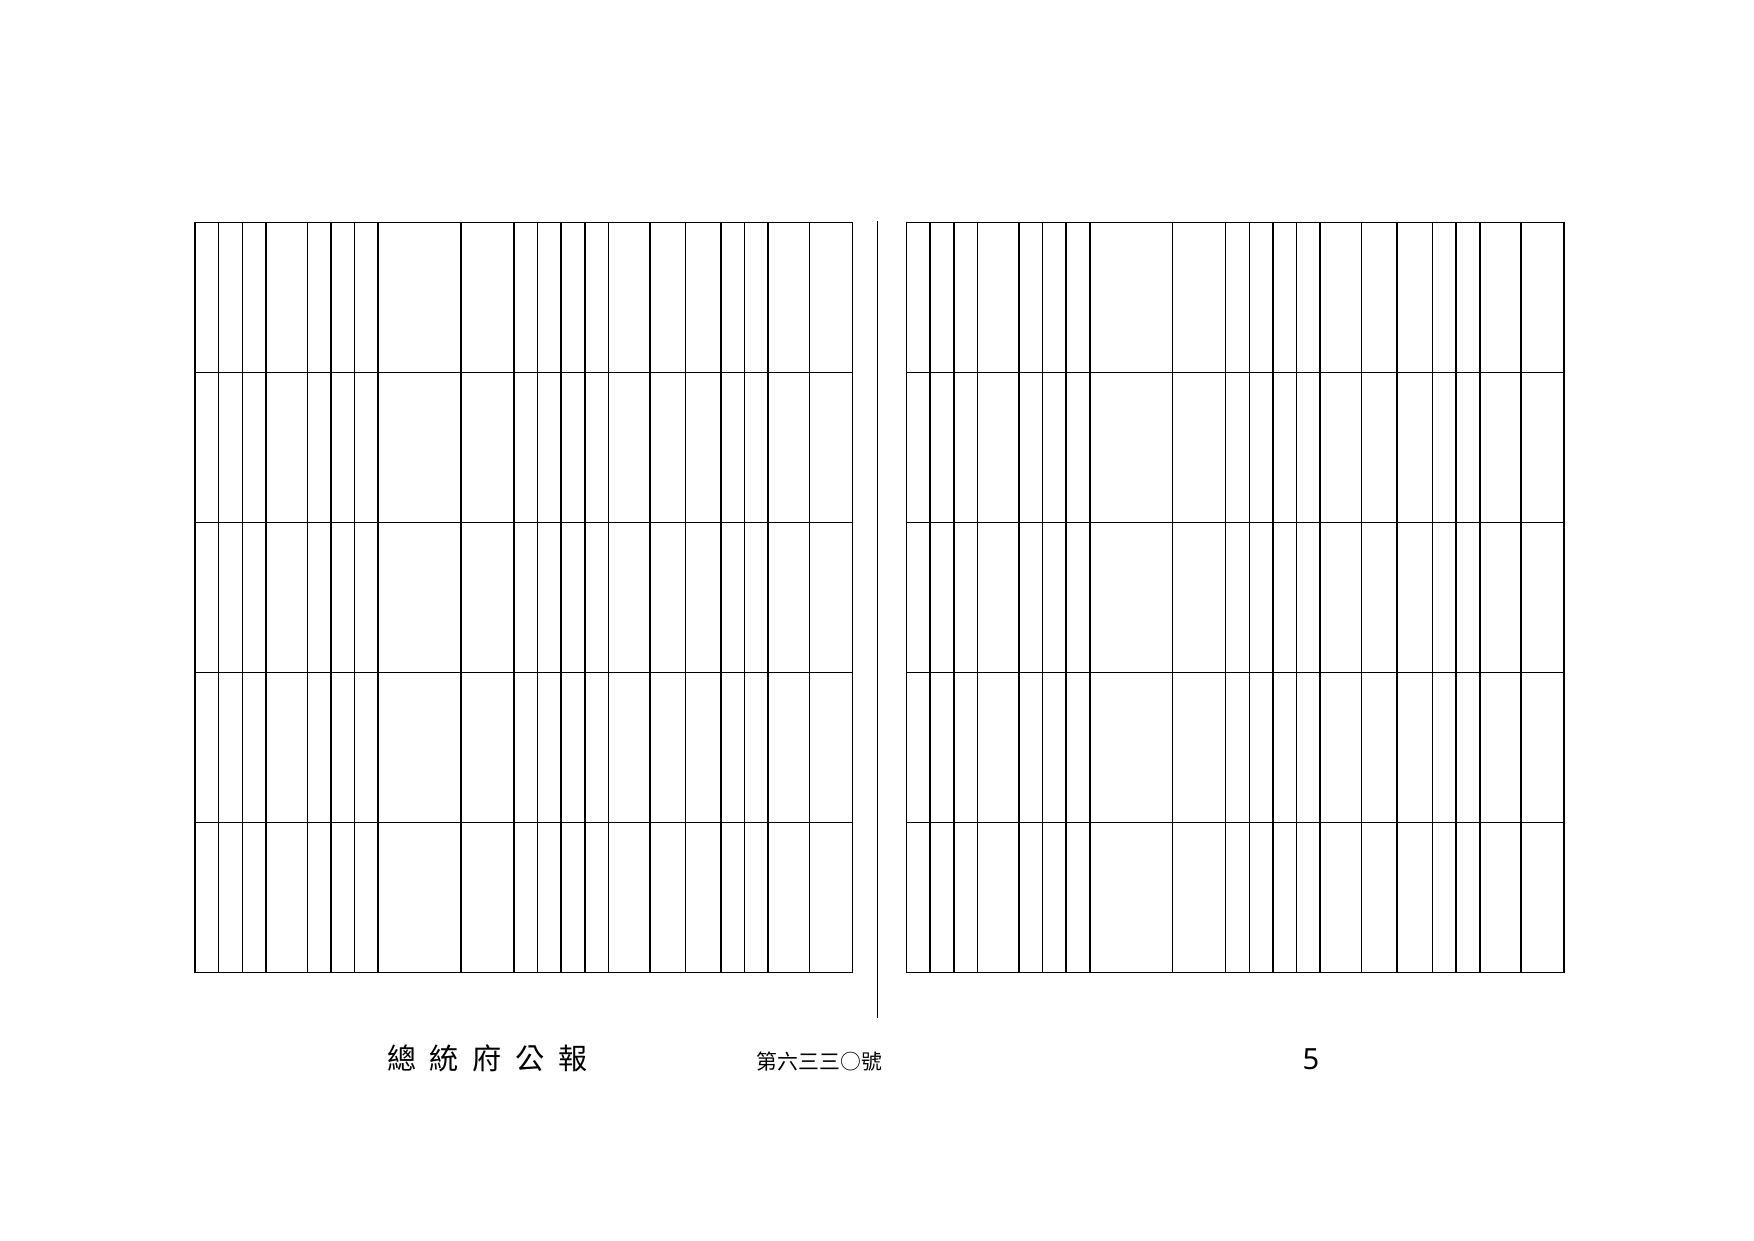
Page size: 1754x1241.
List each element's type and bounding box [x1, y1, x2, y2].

table_cell [1173, 223, 1225, 372]
table_cell [1020, 823, 1042, 972]
table_cell [308, 523, 330, 672]
table_cell [931, 673, 953, 822]
table_cell [931, 373, 953, 522]
table_cell [462, 673, 513, 822]
table_cell [1043, 223, 1065, 372]
table_cell [907, 523, 929, 672]
table_cell [1226, 823, 1249, 972]
table_cell [686, 673, 720, 822]
table_cell [1274, 373, 1296, 522]
table_cell [609, 823, 649, 972]
table_cell [332, 223, 354, 372]
table_cell [562, 223, 584, 372]
table_cell [955, 823, 977, 972]
table_cell [1250, 373, 1272, 522]
table_cell [1398, 373, 1432, 522]
table_cell [515, 373, 537, 522]
table_cell [1481, 373, 1520, 522]
table_cell [609, 223, 649, 372]
table_cell [1457, 223, 1479, 372]
table_cell [810, 523, 852, 672]
table_cell [769, 823, 809, 972]
table_cell [1433, 223, 1455, 372]
table_cell [515, 673, 537, 822]
table_cell [1321, 223, 1361, 372]
table_cell [1091, 223, 1172, 372]
table_cell [379, 823, 460, 972]
table_cell [955, 673, 977, 822]
table_cell [538, 673, 560, 822]
table_cell [1250, 823, 1272, 972]
table_cell [1321, 523, 1361, 672]
table_cell [907, 673, 929, 822]
table_cell [769, 373, 809, 522]
table_cell [243, 373, 265, 522]
table_cell [978, 673, 1018, 822]
table_cell [955, 373, 977, 522]
table_cell [462, 823, 513, 972]
table_cell [722, 673, 744, 822]
table_cell [1226, 523, 1249, 672]
table_cell [745, 673, 767, 822]
table_cell [810, 823, 852, 972]
table_cell [267, 373, 307, 522]
table_cell [515, 823, 537, 972]
table_cell [219, 223, 242, 372]
table_cell [1481, 223, 1520, 372]
table_cell [267, 223, 307, 372]
table_cell [907, 223, 929, 372]
table_cell [219, 373, 242, 522]
table_cell [308, 823, 330, 972]
table_cell [1362, 523, 1396, 672]
table_cell [1067, 523, 1089, 672]
table_cell [1043, 673, 1065, 822]
table_cell [1321, 373, 1361, 522]
table_cell [1297, 673, 1319, 822]
table_cell [243, 523, 265, 672]
table_cell [1362, 223, 1396, 372]
table_cell [1043, 523, 1065, 672]
table_cell [379, 223, 460, 372]
table_cell [267, 673, 307, 822]
table_cell [1274, 673, 1296, 822]
table_cell [1250, 523, 1272, 672]
table_cell [651, 373, 685, 522]
table_cell [196, 223, 218, 372]
table_cell [1433, 373, 1455, 522]
table_cell [219, 673, 242, 822]
table_cell [769, 673, 809, 822]
table_cell [1020, 673, 1042, 822]
table_cell [196, 373, 218, 522]
table_cell [462, 373, 513, 522]
table_cell [1522, 523, 1563, 672]
table_cell [267, 823, 307, 972]
table_cell [586, 523, 608, 672]
table_cell [1433, 673, 1455, 822]
table_cell [686, 523, 720, 672]
table_cell [810, 673, 852, 822]
table_cell [1091, 373, 1172, 522]
table_cell [586, 823, 608, 972]
table_cell [515, 223, 537, 372]
table_cell [1481, 673, 1520, 822]
table_cell [1297, 523, 1319, 672]
table_cell [769, 223, 809, 372]
table_cell [651, 223, 685, 372]
table_cell [745, 523, 767, 672]
table_cell [1226, 673, 1249, 822]
table_cell [978, 373, 1018, 522]
table_cell [1457, 373, 1479, 522]
table_cell [769, 523, 809, 672]
table_cell [1362, 823, 1396, 972]
table_cell [1522, 823, 1563, 972]
table_cell [1274, 823, 1296, 972]
table_cell [1522, 373, 1563, 522]
table_cell [810, 373, 852, 522]
table_cell [538, 823, 560, 972]
table_cell [1297, 823, 1319, 972]
table_cell [1398, 823, 1432, 972]
table_cell [1173, 523, 1225, 672]
table_cell [1321, 823, 1361, 972]
table_cell [243, 823, 265, 972]
table_cell [562, 523, 584, 672]
table_cell [196, 823, 218, 972]
table_cell [686, 373, 720, 522]
table_cell [1297, 373, 1319, 522]
table_cell [562, 823, 584, 972]
table_cell [1067, 223, 1089, 372]
table_cell [332, 673, 354, 822]
table_cell [907, 823, 929, 972]
table_cell [1091, 523, 1172, 672]
table_cell [586, 223, 608, 372]
table_cell [745, 823, 767, 972]
table_cell [978, 223, 1018, 372]
table_cell [196, 523, 218, 672]
table_cell [722, 373, 744, 522]
table_cell [1067, 373, 1089, 522]
table_cell [1091, 673, 1172, 822]
table_cell [1173, 373, 1225, 522]
table_cell [243, 223, 265, 372]
table_cell [462, 523, 513, 672]
table_cell [1481, 823, 1520, 972]
table_cell [955, 223, 977, 372]
table_cell [1250, 673, 1272, 822]
table_cell [1433, 823, 1455, 972]
table_cell [609, 673, 649, 822]
table_cell [515, 523, 537, 672]
table_cell [955, 523, 977, 672]
table_cell [379, 523, 460, 672]
table_cell [1043, 373, 1065, 522]
table_cell [267, 523, 307, 672]
table_cell [1226, 223, 1249, 372]
table_cell [1457, 823, 1479, 972]
table_cell [219, 823, 242, 972]
table_cell [1020, 523, 1042, 672]
table_cell [978, 523, 1018, 672]
table_cell [1481, 523, 1520, 672]
table_cell [745, 223, 767, 372]
table_cell [1173, 823, 1225, 972]
table_cell [686, 223, 720, 372]
table_cell [722, 523, 744, 672]
table_cell [1226, 373, 1249, 522]
table_cell [332, 373, 354, 522]
table_cell [219, 523, 242, 672]
table_cell [1067, 673, 1089, 822]
table_cell [462, 223, 513, 372]
table_cell [686, 823, 720, 972]
table_cell [609, 523, 649, 672]
table_cell [1433, 523, 1455, 672]
table_cell [722, 823, 744, 972]
table_cell [562, 673, 584, 822]
table_cell [1091, 823, 1172, 972]
table_cell [1362, 673, 1396, 822]
table_cell [745, 373, 767, 522]
table_cell [1522, 673, 1563, 822]
table_cell [1043, 823, 1065, 972]
table_cell [332, 823, 354, 972]
table_cell [1457, 673, 1479, 822]
table_cell [722, 223, 744, 372]
table_cell [931, 523, 953, 672]
table_cell [308, 373, 330, 522]
table_cell [379, 373, 460, 522]
table_cell [1020, 373, 1042, 522]
table_cell [931, 223, 953, 372]
table_cell [978, 823, 1018, 972]
table_cell [562, 373, 584, 522]
table_cell [651, 673, 685, 822]
table_cell [586, 373, 608, 522]
table_cell [1297, 223, 1319, 372]
table_cell [538, 223, 560, 372]
table_cell [1274, 223, 1296, 372]
table_cell [1067, 823, 1089, 972]
table_cell [1398, 523, 1432, 672]
table_cell [1321, 673, 1361, 822]
table_cell [1362, 373, 1396, 522]
table_cell [1020, 223, 1042, 372]
table_cell [586, 673, 608, 822]
table_cell [1398, 223, 1432, 372]
table_cell [609, 373, 649, 522]
table_cell [538, 373, 560, 522]
table_cell [1274, 523, 1296, 672]
table_cell [651, 523, 685, 672]
table_cell [907, 373, 929, 522]
table_cell [332, 523, 354, 672]
table_cell [355, 823, 377, 972]
table_cell [196, 673, 218, 822]
table_cell [1522, 223, 1563, 372]
table_cell [355, 223, 377, 372]
table_cell [931, 823, 953, 972]
table_cell [810, 223, 852, 372]
table_cell [1398, 673, 1432, 822]
table_cell [308, 223, 330, 372]
table_cell [355, 373, 377, 522]
table_cell [355, 523, 377, 672]
table_cell [308, 673, 330, 822]
table_cell [379, 673, 460, 822]
table_cell [355, 673, 377, 822]
table_cell [538, 523, 560, 672]
table_cell [1250, 223, 1272, 372]
table_cell [651, 823, 685, 972]
table_cell [1457, 523, 1479, 672]
table_cell [243, 673, 265, 822]
table_cell [1173, 673, 1225, 822]
